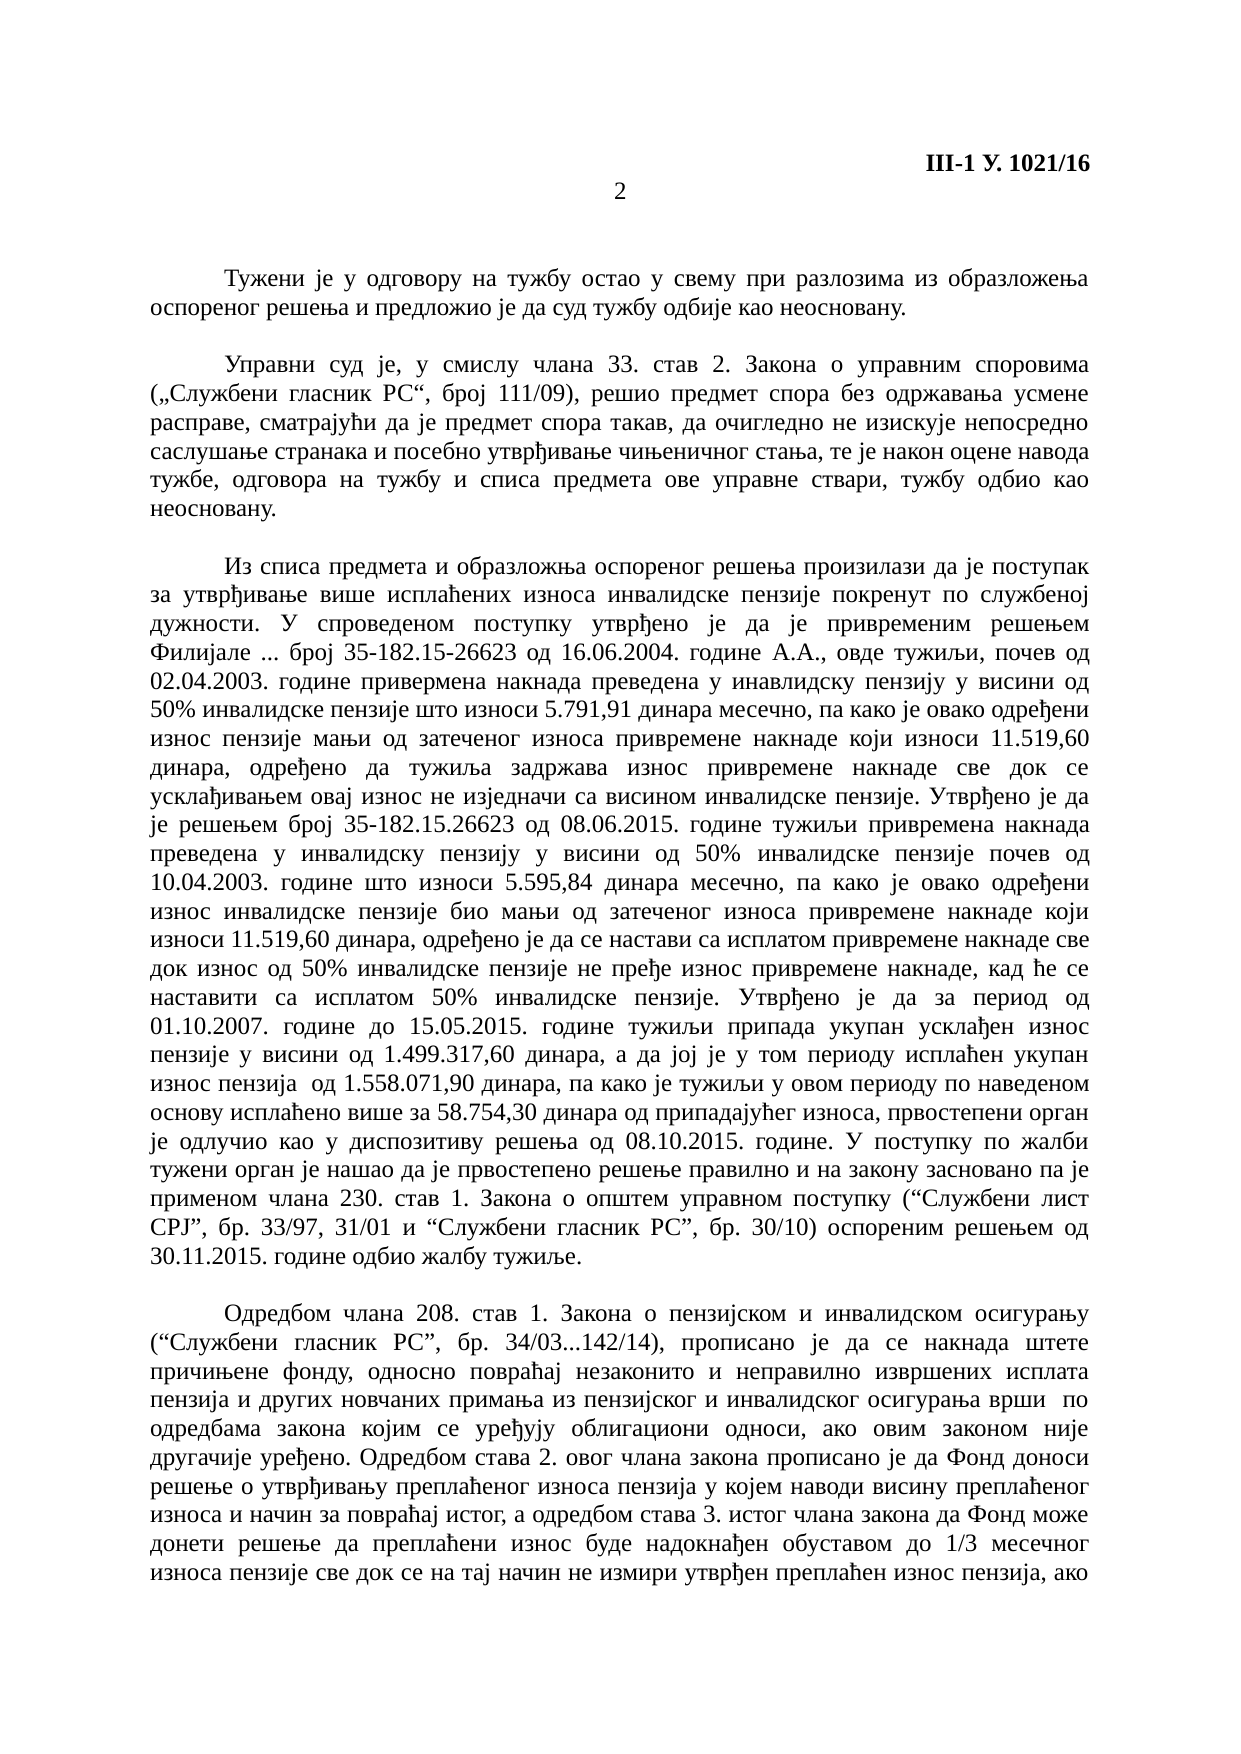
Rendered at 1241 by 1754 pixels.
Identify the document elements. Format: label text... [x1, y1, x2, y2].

text Из списа предмета и образложња оспореног решења произилази да је поступак за утврђивање више исплаћених износа инвалидске пензије покренут по службеној дужности. У спроведеном поступку утврђено је да је привременим решењем Филијале ... број 35-182.15-26623 од 16.06.2004. године А.А., овде тужиљи, почев од 02.04.2003. године привермена накнада преведена у инавлидску пензију у висини од 50% инвалидске пензије што износи 5.791,91 динара месечно, па како је овако одређени износ пензије мањи од затеченог износа привремене накнаде који износи 11.519,60 динара, одређено да тужиља задржава износ привремене накнаде све док се усклађивањем овај износ не изједначи са висином инвалидске пензије. Утврђено је да је решењем број 35-182.15.26623 од 08.06.2015. године тужиљи привремена накнада преведена у инвалидску пензију у висини од 50% инвалидске пензије почев од 10.04.2003. године што износи 5.595,84 динара месечно, па како је овако одређени износ инвалидске пензије био мањи од затеченог износа привремене накнаде који износи 11.519,60 динара, одређено је да се настави са исплатом привремене накнаде све док износ од 50% инвалидске пензије не пређе износ привремене накнаде, кад ће се наставити са исплатом 50% инвалидске пензије. Утврђено је да за период од 01.10.2007. године до 15.05.2015. године тужиљи припада укупан усклађен износ пензије у висини од 1.499.317,60 динара, а да јој је у том периоду исплаћен укупан износ пензија од 1.558.071,90 динара, па како је тужиљи у овом периоду по наведеном основу исплаћено више за 58.754,30 динара од припадајућег износа, првостепени орган је одлучио као у диспозитиву решења од 08.10.2015. године. У поступку по жалби тужени орган је нашао да је првостепено решење правилно и на закону засновано па је применом члана 230. став 1. Закона о општем управном поступку (“Службени лист СРЈ”, бр. 33/97, 31/01 и “Службени гласник РС”, бр. 30/10) оспореним решењем од 30.11.2015. године одбио жалбу тужиље. [150, 551, 1090, 1269]
text Тужени је у одговору на тужбу остао у свему при разлозима из образложења оспореног решења и предложио је да суд тужбу одбије као неосновану. [150, 263, 1090, 321]
text Одредбом члана 208. став 1. Закона о пензијском и инвалидском осигурању (“Службени гласник РС”, бр. 34/03...142/14), прописано је да се накнада штете причињене фонду, односно повраћај незаконито и неправилно извршених исплата пензија и других новчаних примања из пензијског и инвалидског осигурања врши по одредбама закона којим се уређују облигациони односи, ако овим законом није другачије уређено. Одредбом става 2. овог члана закона прописано је да Фонд доноси решење о утврђивању преплаћеног износа пензија у којем наводи висину преплаћеног износа и начин за повраћај истог, а одредбом става 3. истог члана закона да Фонд може донети решење да преплаћени износ буде надокнађен обуставом до 1/3 месечног износа пензије све док се на тај начин не измири утврђен преплаћен износ пензија, ако [150, 1298, 1090, 1586]
text Управни суд је, у смислу члана 33. став 2. Закона о управним споровима („Службени гласник РС“, број 111/09), решио предмет спора без одржавања усмене расправе, сматрајући да је предмет спора такав, да очигледно не изискује непосредно саслушање странака и посебно утврђивање чињеничног стања, те је након оцене навода тужбе, одговора на тужбу и списа предмета ове управне ствари, тужбу одбио као неосновану. [150, 349, 1090, 522]
